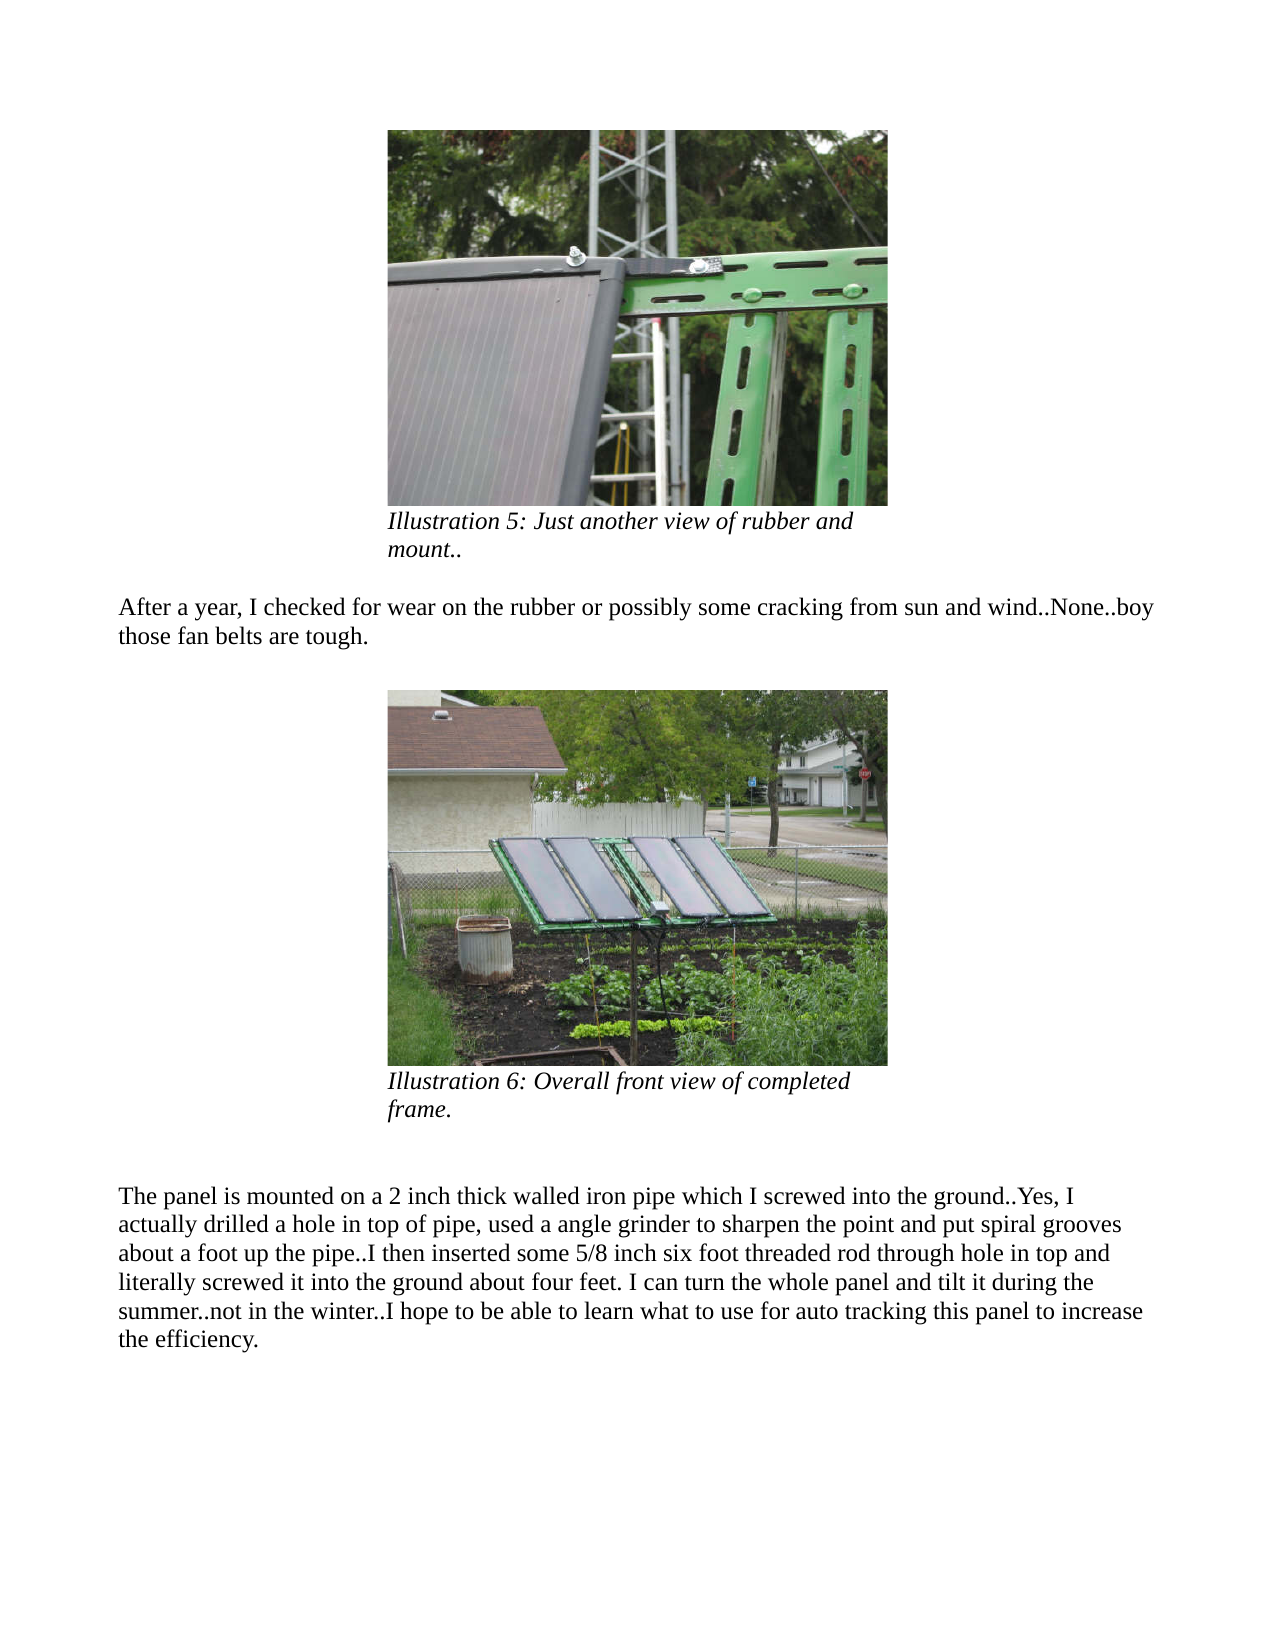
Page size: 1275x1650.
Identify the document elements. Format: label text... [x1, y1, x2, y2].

text The panel is mounted on a 2 inch thick walled iron pipe which I screwed into the ground..Yes, I actually drilled a hole in top of pipe, used a angle grinder to sharpen the point and put spiral grooves about a foot up the pipe..I then inserted some 5/8 inch six foot threaded rod through hole in top and literally screwed it into the ground about four feet. I can turn the whole panel and tilt it during the summer..not in the winter..I hope to be able to learn what to use for auto tracking this panel to increase the efficiency. [118, 1181, 1157, 1353]
picture [387, 690, 888, 1066]
text After a year, I checked for wear on the rubber or possibly some cracking from sun and wind..None..boy those fan belts are tough. [118, 592, 1157, 649]
text Illustration 6: Overall front view of completed frame. [387, 1066, 887, 1123]
picture [387, 130, 888, 506]
text Illustration 5: Just another view of rubber and mount.. [387, 506, 887, 563]
